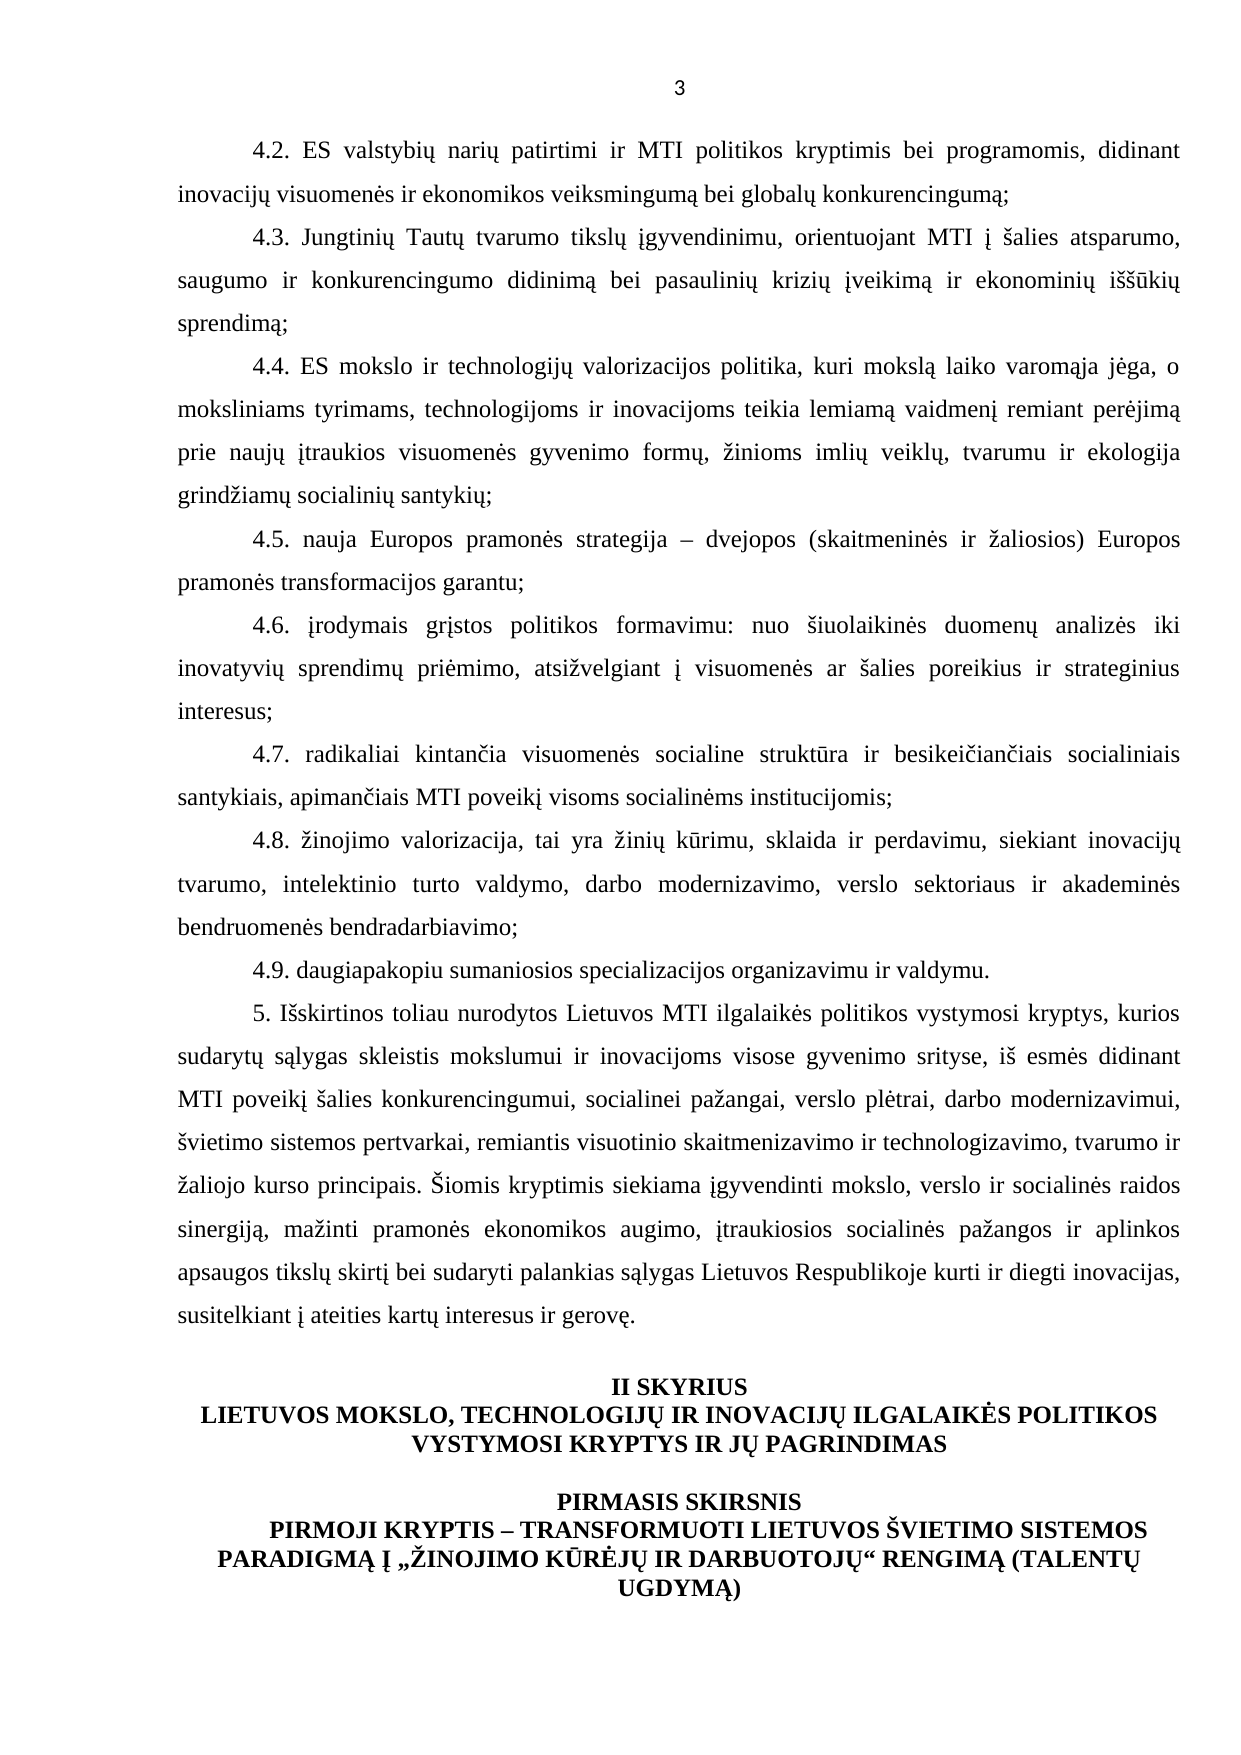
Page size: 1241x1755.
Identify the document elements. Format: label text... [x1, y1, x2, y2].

list II SKYRIUS [177, 1372, 1181, 1401]
text 4.5. nauja Europos pramonės strategija – dvejopos (skaitmeninės ir žaliosios) Europos pramonės transformacijos garantu; [177, 524, 1181, 596]
list LIETUVOS MOKSLO, TECHNOLOGIJŲ IR INOVACIJŲ ILGALAIKĖS POLITIKOS VYSTYMOSI KRYPTYS IR JŲ PAGRINDIMAS [177, 1401, 1181, 1458]
text 4.2. ES valstybių narių patirtimi ir MTI politikos kryptimis bei programomis, didinant inovacijų visuomenės ir ekonomikos veiksmingumą bei globalų konkurencingumą; [177, 136, 1181, 207]
text 4.3. Jungtinių Tautų tvarumo tikslų įgyvendinimu, orientuojant MTI į šalies atsparumo, saugumo ir konkurencingumo didinimą bei pasaulinių krizių įveikimą ir ekonominių iššūkių sprendimą; [177, 222, 1181, 337]
text 4.7. radikaliai kintančia visuomenės socialine struktūra ir besikeičiančiais socialiniais santykiais, apimančiais MTI poveikį visoms socialinėms institucijomis; [177, 739, 1181, 811]
text 4.9. daugiapakopiu sumaniosios specializacijos organizavimu ir valdymu. [177, 955, 1181, 984]
text 4.8. žinojimo valorizacija, tai yra žinių kūrimu, sklaida ir perdavimu, siekiant inovacijų tvarumo, intelektinio turto valdymo, darbo modernizavimo, verslo sektoriaus ir akademinės bendruomenės bendradarbiavimo; [177, 826, 1181, 941]
text 4.4. ES mokslo ir technologijų valorizacijos politika, kuri mokslą laiko varomąja jėga, o moksliniams tyrimams, technologijoms ir inovacijoms teikia lemiamą vaidmenį remiant perėjimą prie naujų įtraukios visuomenės gyvenimo formų, žinioms imlių veiklų, tvarumu ir ekologija grindžiamų socialinių santykių; [177, 351, 1181, 509]
text 5. Išskirtinos toliau nurodytos Lietuvos MTI ilgalaikės politikos vystymosi kryptys, kurios sudarytų sąlygas skleistis mokslumui ir inovacijoms visose gyvenimo srityse, iš esmės didinant MTI poveikį šalies konkurencingumui, socialinei pažangai, verslo plėtrai, darbo modernizavimui, švietimo sistemos pertvarkai, remiantis visuotinio skaitmenizavimo ir technologizavimo, tvarumo ir žaliojo kurso principais. Šiomis kryptimis siekiama įgyvendinti mokslo, verslo ir socialinės raidos sinergiją, mažinti pramonės ekonomikos augimo, įtraukiosios socialinės pažangos ir aplinkos apsaugos tikslų skirtį bei sudaryti palankias sąlygas Lietuvos Respublikoje kurti ir diegti inovacijas, susitelkiant į ateities kartų interesus ir gerovę. [177, 998, 1181, 1329]
list PIRMASIS SKIRSNIS [177, 1487, 1181, 1516]
list PIRMOJI KRYPTIS – TRANSFORMUOTI LIETUVOS ŠVIETIMO SISTEMOS PARADIGMĄ Į „ŽINOJIMO KŪRĖJŲ IR DARBUOTOJŲ“ RENGIMĄ (TALENTŲ UGDYMĄ) [177, 1516, 1181, 1602]
text 4.6. įrodymais grįstos politikos formavimu: nuo šiuolaikinės duomenų analizės iki inovatyvių sprendimų priėmimo, atsižvelgiant į visuomenės ar šalies poreikius ir strateginius interesus; [177, 610, 1181, 725]
